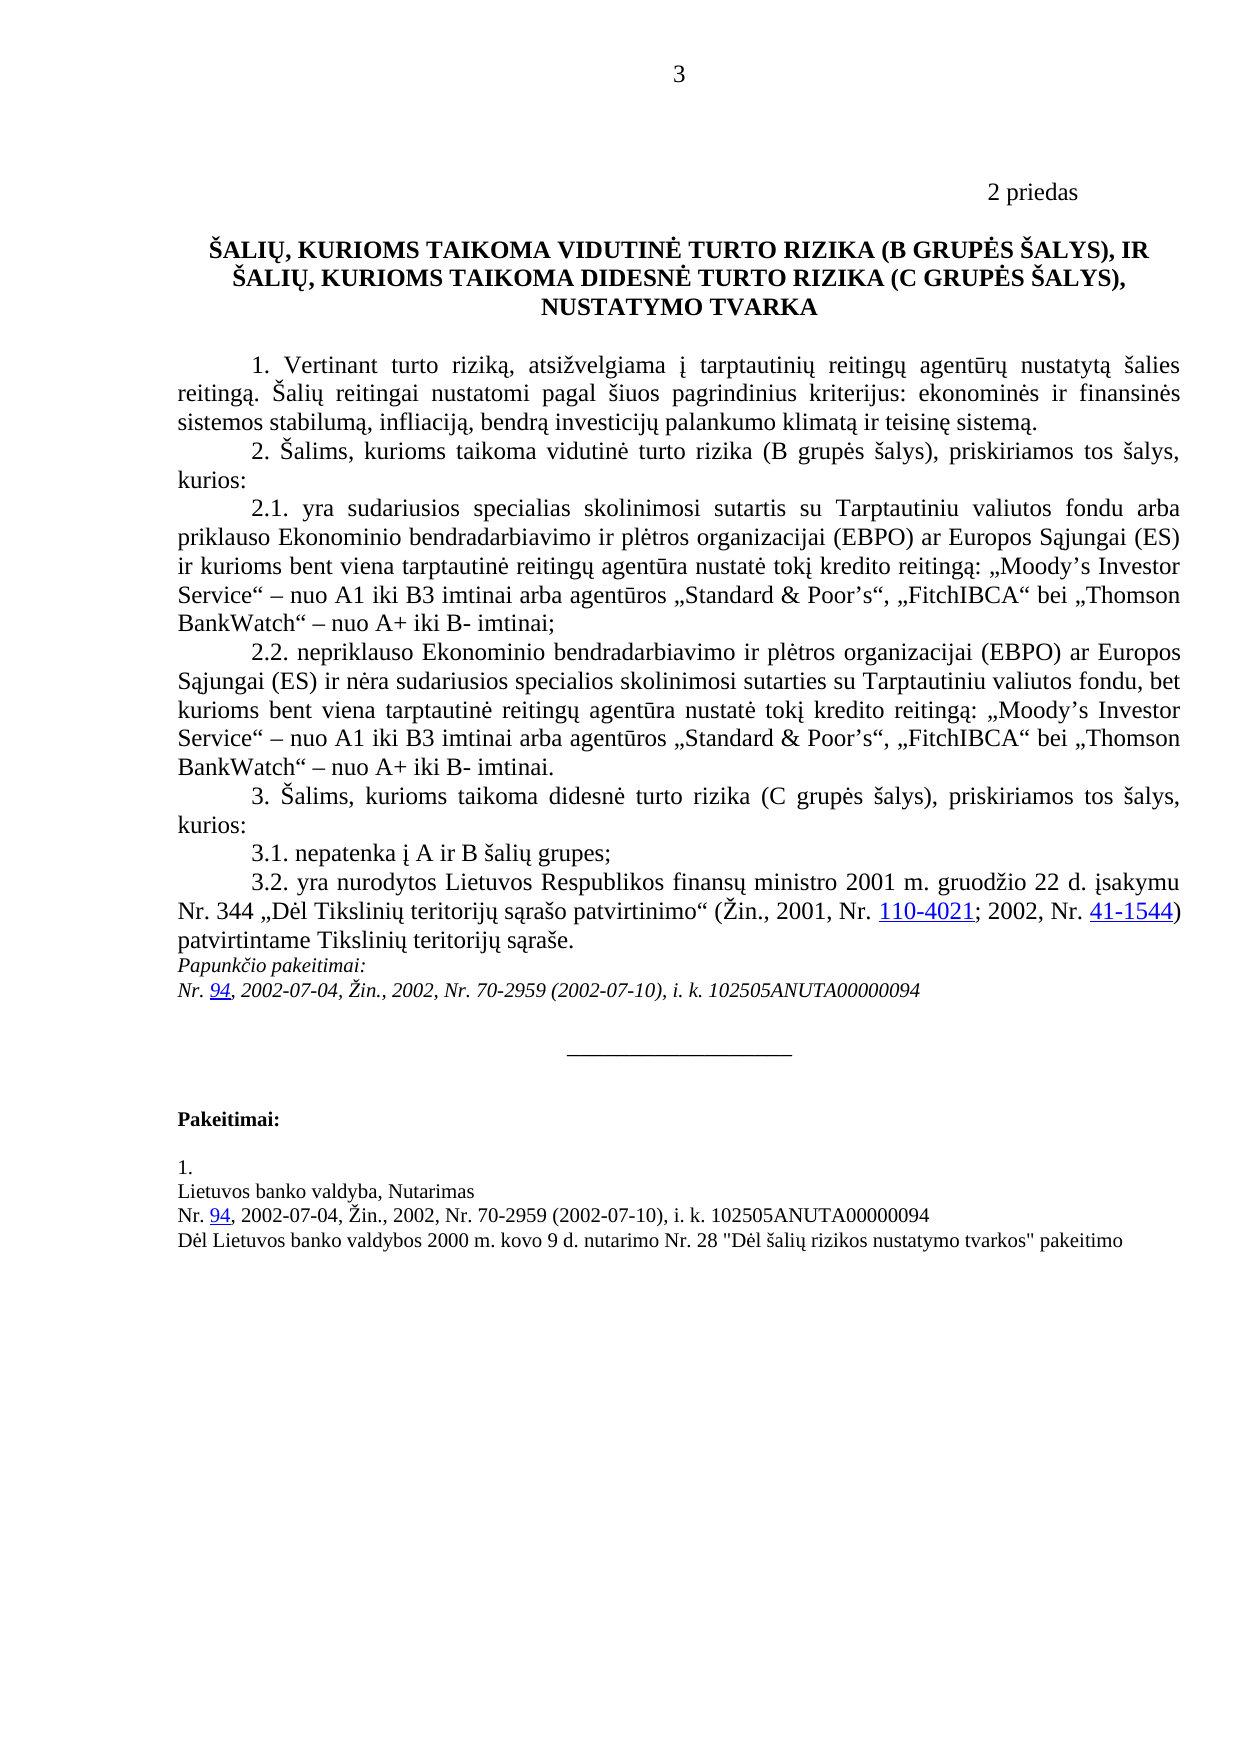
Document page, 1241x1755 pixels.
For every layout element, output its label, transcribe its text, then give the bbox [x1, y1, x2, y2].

text Nr. 94, 2002-07-04, Žin., 2002, Nr. 70-2959 (2002-07-10), i. k. 102505ANUTA00000094 [177, 977, 1181, 1002]
text 3.1. nepatenka į A ir B šalių grupes; [177, 838, 1181, 867]
text 2 priedas [987, 177, 1181, 206]
text Nr. 94, 2002-07-04, Žin., 2002, Nr. 70-2959 (2002-07-10), i. k. 102505ANUTA00000094 [177, 1203, 1181, 1227]
text 2.2. nepriklauso Ekonominio bendradarbiavimo ir plėtros organizacijai (EBPO) ar Europos Sąjungai (ES) ir nėra sudariusios specialios skolinimosi sutarties su Tarptautiniu valiutos fondu, bet kurioms bent viena tarptautinė reitingų agentūra nustatė tokį kredito reitingą: „Moody’s Investor Service“ – nuo A1 iki B3 imtinai arba agentūros „Standard & Poor’s“, „FitchIBCA“ bei „Thomson BankWatch“ – nuo A+ iki B- imtinai. [177, 637, 1181, 781]
text 2. Šalims, kurioms taikoma vidutinė turto rizika (B grupės šalys), priskiriamos tos šalys, kurios: [177, 436, 1181, 493]
text 1. [177, 1155, 1181, 1179]
text __________________ [177, 1030, 1181, 1059]
text Pakeitimai: [177, 1107, 1181, 1131]
text 3.2. yra nurodytos Lietuvos Respublikos finansų ministro 2001 m. gruodžio 22 d. įsakymu Nr. 344 „Dėl Tikslinių teritorijų sąrašo patvirtinimo“ (Žin., 2001, Nr. 110-4021; 2002, Nr. 41-1544) patvirtintame Tikslinių teritorijų sąraše. [177, 867, 1181, 953]
text Dėl Lietuvos banko valdybos 2000 m. kovo 9 d. nutarimo Nr. 28 "Dėl šalių rizikos nustatymo tvarkos" pakeitimo [177, 1227, 1181, 1252]
text 3. Šalims, kurioms taikoma didesnė turto rizika (C grupės šalys), priskiriamos tos šalys, kurios: [177, 781, 1181, 838]
text Papunkčio pakeitimai: [177, 953, 1181, 977]
text ŠALIŲ, KURIOMS TAIKOMA VIDUTINĖ TURTO RIZIKA (B GRUPĖS ŠALYS), IR ŠALIŲ, KURIOMS TAIKOMA DIDESNĖ TURTO RIZIKA (C GRUPĖS ŠALYS), NUSTATYMO TVARKA [177, 235, 1181, 321]
text 2.1. yra sudariusios specialias skolinimosi sutartis su Tarptautiniu valiutos fondu arba priklauso Ekonominio bendradarbiavimo ir plėtros organizacijai (EBPO) ar Europos Sąjungai (ES) ir kurioms bent viena tarptautinė reitingų agentūra nustatė tokį kredito reitingą: „Moody’s Investor Service“ – nuo A1 iki B3 imtinai arba agentūros „Standard & Poor’s“, „FitchIBCA“ bei „Thomson BankWatch“ – nuo A+ iki B- imtinai; [177, 493, 1181, 637]
text Lietuvos banko valdyba, Nutarimas [177, 1179, 1181, 1203]
text 1. Vertinant turto riziką, atsižvelgiama į tarptautinių reitingų agentūrų nustatytą šalies reitingą. Šalių reitingai nustatomi pagal šiuos pagrindinius kriterijus: ekonominės ir finansinės sistemos stabilumą, infliaciją, bendrą investicijų palankumo klimatą ir teisinę sistemą. [177, 350, 1181, 436]
